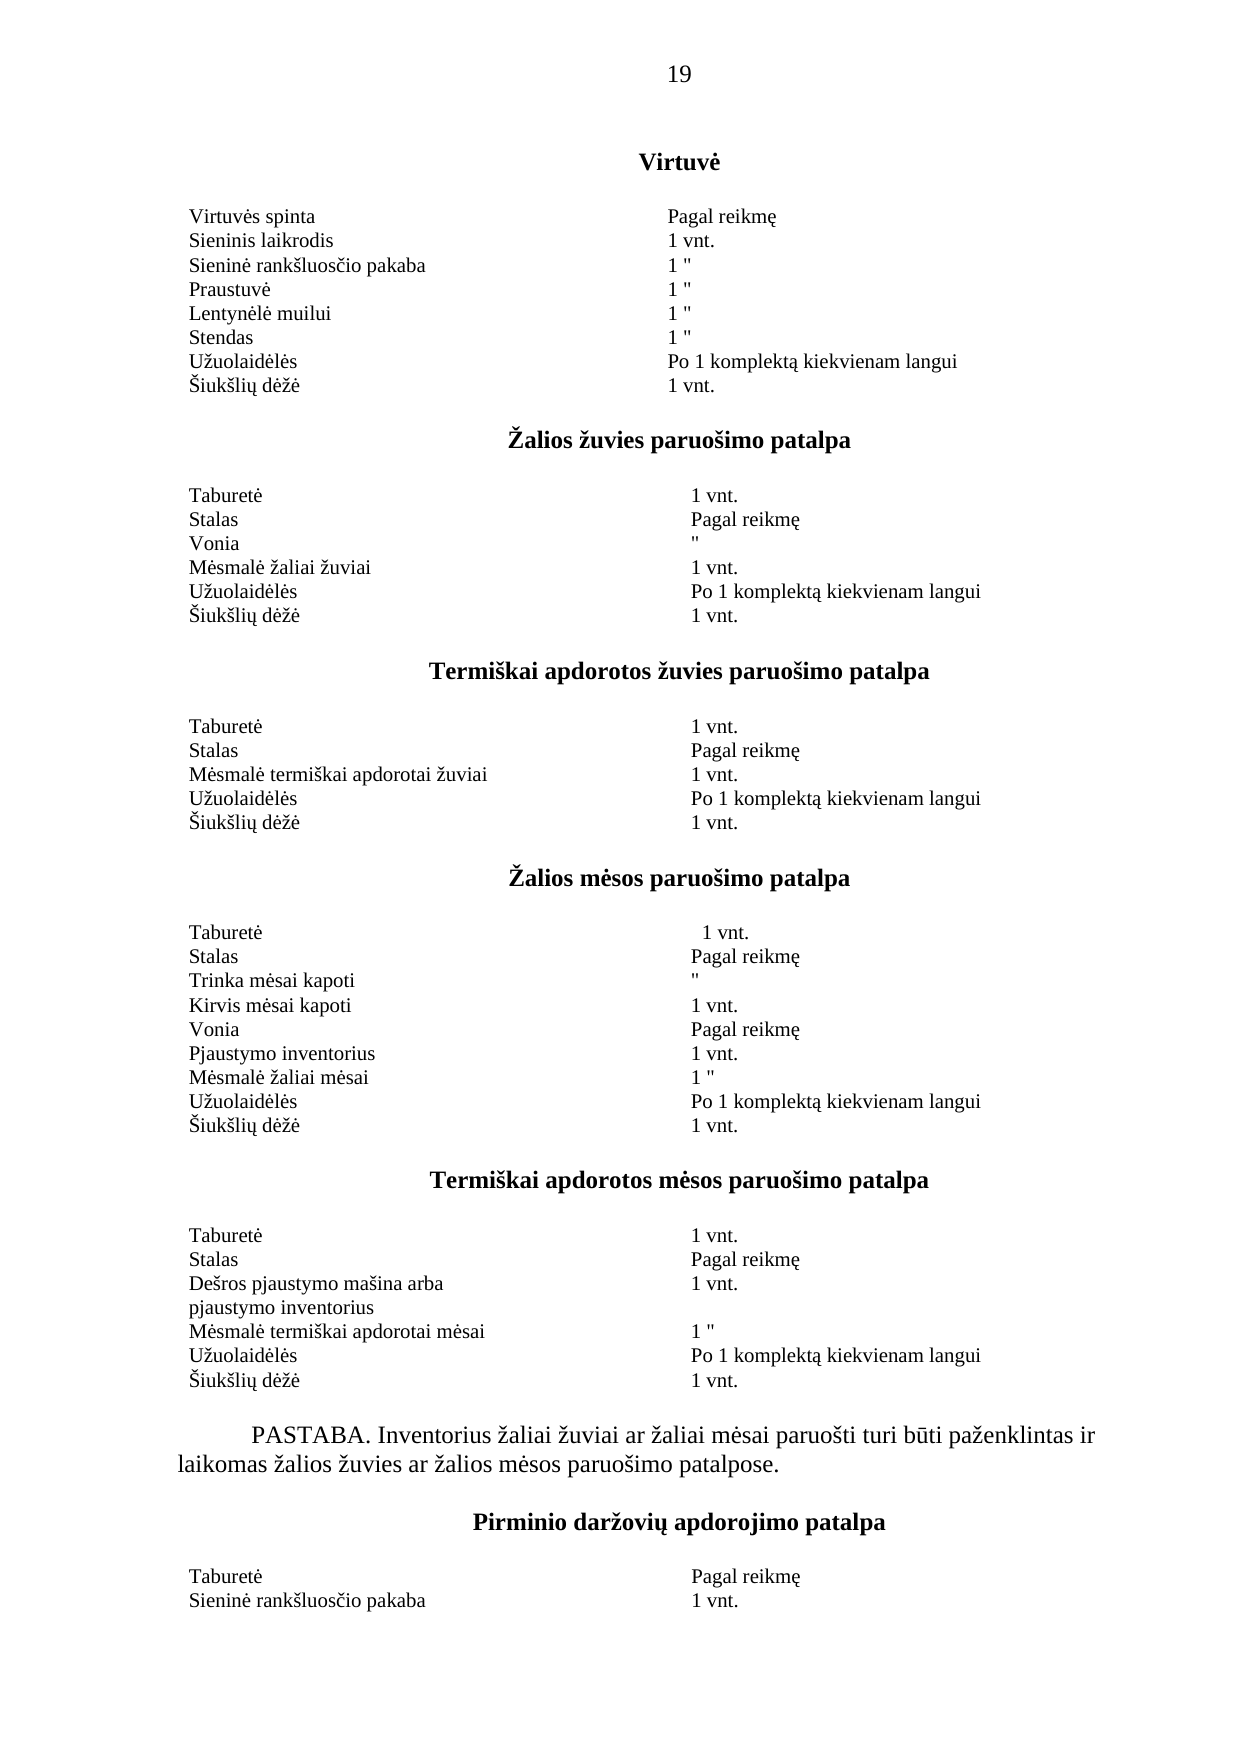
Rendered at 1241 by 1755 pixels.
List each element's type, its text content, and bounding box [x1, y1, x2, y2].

table_cell 1 vnt. [679, 810, 1181, 834]
table_cell Užuolaidėlės [177, 1344, 679, 1367]
table_cell Vonia [177, 531, 679, 555]
table_cell pagal reikmę [679, 738, 1181, 762]
table_cell Sieninis laikrodis [177, 229, 656, 252]
table_cell pagal reikmę [679, 944, 1181, 968]
table_cell 1 vnt. [679, 1113, 1181, 1137]
table_cell 1 vnt. [679, 1041, 1181, 1065]
table_header 1 vnt. [679, 483, 1181, 507]
table_cell Po 1 komplektą kiekvienam langui [679, 579, 1181, 603]
table_cell 1 vnt. [679, 993, 1181, 1017]
table_cell Šiukšlių dėžė [177, 1368, 679, 1392]
text Termiškai apdorotos mėsos paruošimo patalpa [177, 1166, 1181, 1194]
table_cell 1 " [656, 301, 1181, 325]
table_cell Užuolaidėlės [177, 786, 679, 810]
table_header Taburetė [177, 714, 679, 738]
table_cell pagal reikmę [679, 507, 1181, 531]
table_cell 1 " [656, 277, 1181, 301]
table_cell 1 vnt. [679, 604, 1181, 627]
table_header 1 vnt. [690, 920, 1181, 944]
table_cell 1 " [679, 1065, 1181, 1089]
table_cell Kirvis mėsai kapoti [177, 993, 679, 1017]
table_cell po 1 komplektą kiekvienam langui [679, 1344, 1181, 1367]
table_header Taburetė [177, 483, 679, 507]
table_cell Mėsmalė termiškai apdorotai mėsai [177, 1319, 679, 1343]
table_cell Stalas [177, 507, 679, 531]
table_cell 1 vnt. [656, 229, 1181, 252]
table_cell Stalas [177, 1247, 679, 1271]
text Žalios mėsos paruošimo patalpa [177, 863, 1181, 892]
table_cell Sieninė rankšluosčio pakaba [177, 1588, 680, 1612]
table_cell Po 1 komplektą kiekvienam langui [656, 349, 1181, 373]
text Virtuvė [177, 147, 1181, 176]
table_cell Sieninė rankšluosčio pakaba [177, 253, 656, 277]
table_header Taburetė [177, 920, 690, 944]
table_header pagal reikmę [656, 204, 1181, 228]
table_header 1 vnt. [679, 1223, 1181, 1247]
table_cell Mėsmalė žaliai žuviai [177, 555, 679, 579]
table_cell 1 vnt. [679, 555, 1181, 579]
table_cell Trinka mėsai kapoti [177, 969, 679, 992]
table_cell po 1 komplektą kiekvienam langui [679, 786, 1181, 810]
table_cell Užuolaidėlės [177, 349, 656, 373]
table_header Virtuvės spinta [177, 204, 656, 228]
table_cell Šiukšlių dėžė [177, 373, 656, 397]
table_cell Mėsmalė termiškai apdorotai žuviai [177, 762, 679, 786]
table_cell 1 " [656, 325, 1181, 349]
table_cell 1 " [679, 1319, 1181, 1343]
table_cell 1 vnt. [679, 1368, 1181, 1392]
table_cell Pjaustymo inventorius [177, 1041, 679, 1065]
table_cell Užuolaidėlės [177, 1089, 679, 1113]
table_cell Šiukšlių dėžė [177, 1113, 679, 1137]
table_cell Po 1 komplektą kiekvienam langui [679, 1089, 1181, 1113]
table_cell " [679, 969, 1181, 992]
table_cell Šiukšlių dėžė [177, 604, 679, 627]
text Žalios žuvies paruošimo patalpa [177, 426, 1181, 454]
table_cell Stendas [177, 325, 656, 349]
table_header 1 vnt. [679, 714, 1181, 738]
table_cell Stalas [177, 738, 679, 762]
table_cell " [679, 531, 1181, 555]
table_cell Lentynėlė muilui [177, 301, 656, 325]
table_cell 1 " [656, 253, 1181, 277]
table_cell 1 vnt. [656, 373, 1181, 397]
table_header pagal reikmę [680, 1564, 1181, 1588]
table_cell Praustuvė [177, 277, 656, 301]
table_cell pagal reikmę [679, 1017, 1181, 1041]
table_cell pagal reikmę [679, 1247, 1181, 1271]
table_cell Šiukšlių dėžė [177, 810, 679, 834]
table_header Taburetė [177, 1223, 679, 1247]
text Termiškai apdorotos žuvies paruošimo patalpa [177, 656, 1181, 685]
text Pastaba. Inventorius žaliai žuviai ar žaliai mėsai paruošti turi būti paženklintas ir laikomas žalios žuvies ar žalios mėsos paruošimo patalpose. [177, 1420, 1181, 1478]
table_cell Mėsmalė žaliai mėsai [177, 1065, 679, 1089]
table_cell Užuolaidėlės [177, 579, 679, 603]
table_cell pjaustymo inventorius [177, 1295, 679, 1319]
table_cell [679, 1295, 1181, 1319]
table_cell 1 vnt. [679, 1271, 1181, 1295]
table_cell Vonia [177, 1017, 679, 1041]
table_cell 1 vnt. [679, 762, 1181, 786]
table_header Taburetė [177, 1564, 680, 1588]
table_cell Dešros pjaustymo mašina arba [177, 1271, 679, 1295]
table_cell Stalas [177, 944, 679, 968]
text Pirminio daržovių apdorojimo patalpa [177, 1507, 1181, 1535]
table_cell 1 vnt. [680, 1588, 1181, 1612]
